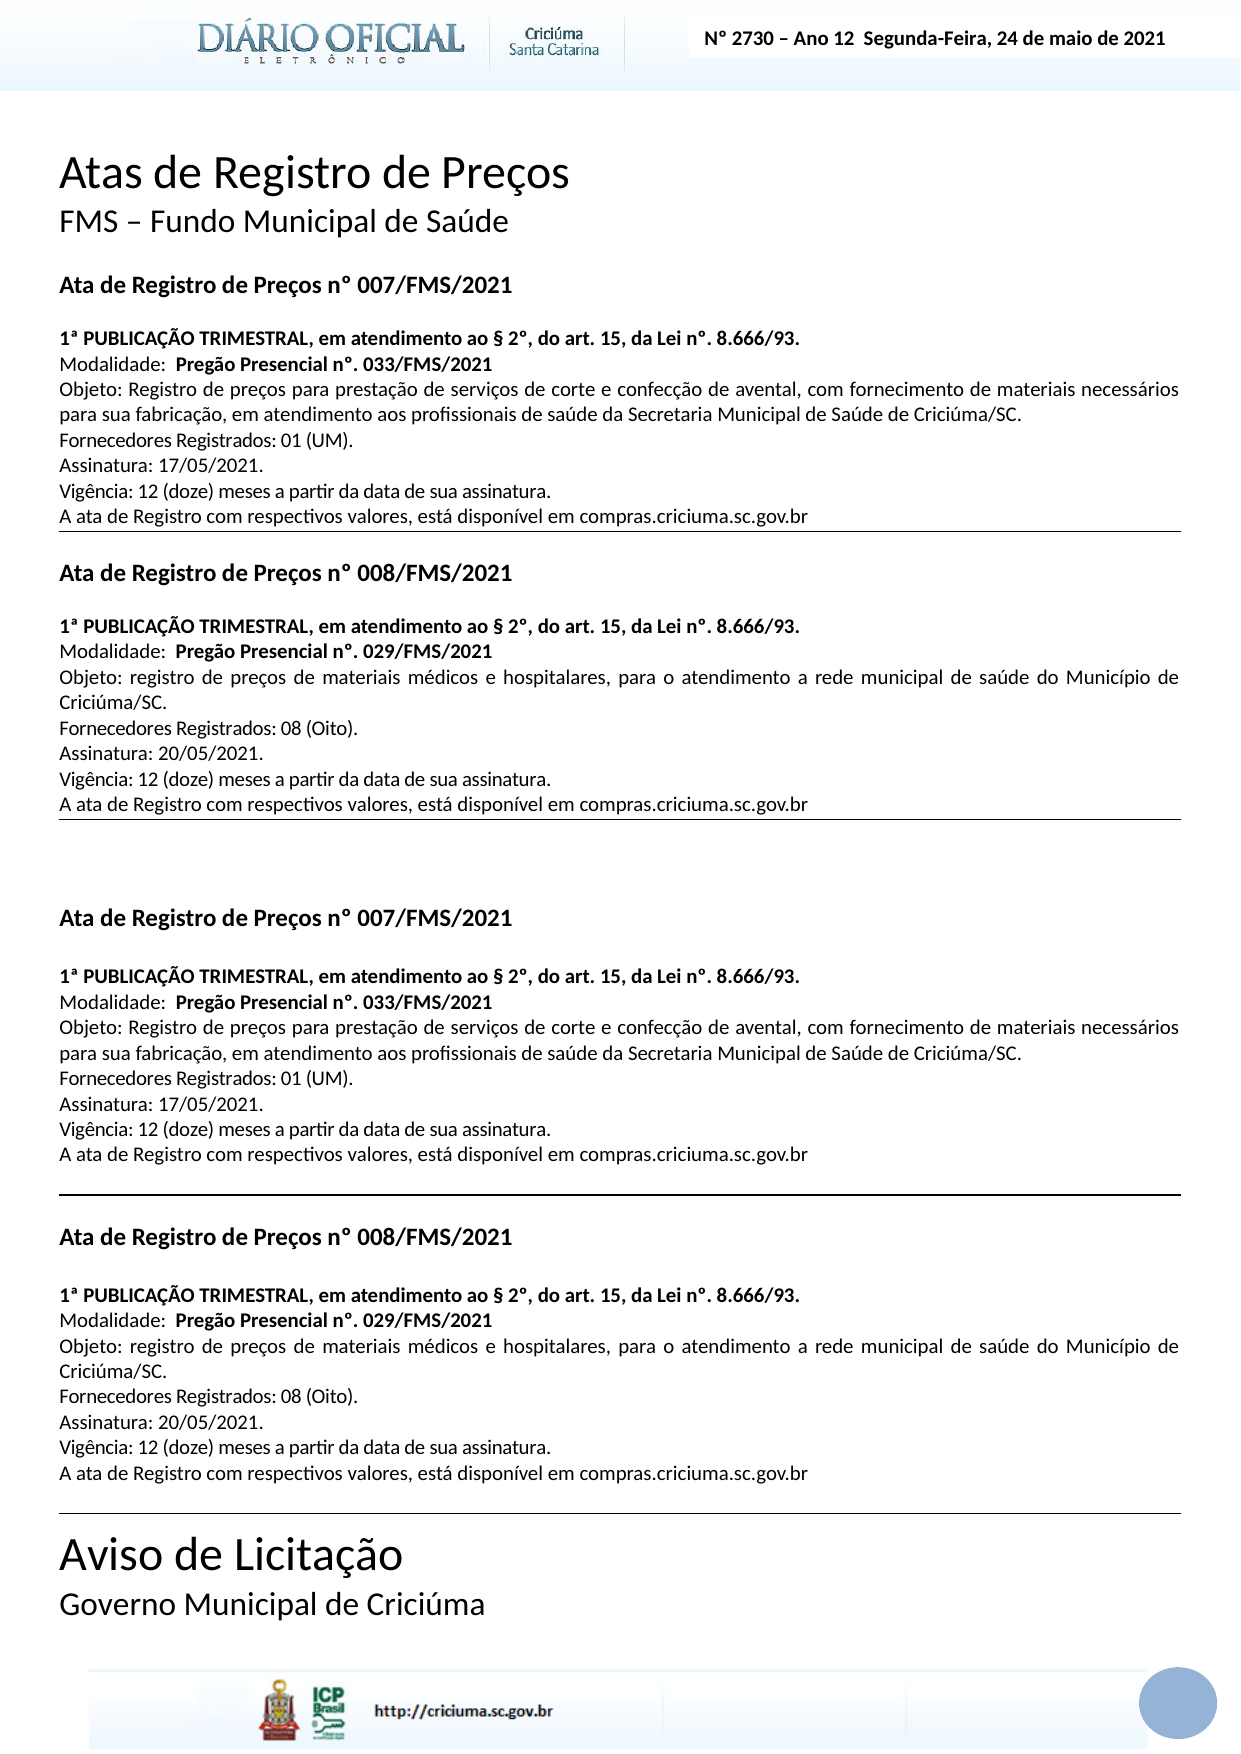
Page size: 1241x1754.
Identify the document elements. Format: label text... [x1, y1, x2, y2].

text Aviso de Licitação Governo Municipal de Criciúma [59, 1524, 1181, 1623]
text Ata de Registro de Preços nº 007/FMS/2021 [59, 269, 1181, 300]
text A ata de Registro com respectivos valores, está disponível em compras.criciuma.sc.gov.br [59, 1460, 1181, 1485]
text Vigência: 12 (doze) meses a partir da data de sua assinatura. [59, 766, 1181, 791]
text Ata de Registro de Preços nº 008/FMS/2021 [59, 557, 1181, 588]
text Fornecedores Registrados: 01 (UM). [59, 1065, 1181, 1091]
text Assinatura: 17/05/2021. [59, 452, 1181, 478]
text 1ª PUBLICAÇÃO TRIMESTRAL, em atendimento ao § 2º, do art. 15, da Lei nº. 8.666/93. [59, 325, 1181, 351]
text Assinatura: 17/05/2021. [59, 1091, 1181, 1116]
text Fornecedores Registrados: 01 (UM). [59, 427, 1181, 452]
text 1ª PUBLICAÇÃO TRIMESTRAL, em atendimento ao § 2º, do art. 15, da Lei nº. 8.666/93. [59, 613, 1181, 639]
text 1ª PUBLICAÇÃO TRIMESTRAL, em atendimento ao § 2º, do art. 15, da Lei nº. 8.666/93. [59, 964, 1181, 989]
text Ata de Registro de Preços nº 007/FMS/2021 [59, 903, 1181, 933]
text Objeto: registro de preços de materiais médicos e hospitalares, para o atendimento a rede municipal de saúde do Município de Criciúma/SC. [59, 1333, 1181, 1384]
text A ata de Registro com respectivos valores, está disponível em compras.criciuma.sc.gov.br [59, 1142, 1181, 1167]
text Modalidade: Pregão Presencial nº. 033/FMS/2021 [59, 989, 1181, 1014]
text A ata de Registro com respectivos valores, está disponível em compras.criciuma.sc.gov.br [59, 791, 1181, 819]
text Fornecedores Registrados: 08 (Oito). [59, 715, 1181, 740]
text Objeto: Registro de preços para prestação de serviços de corte e confecção de avental, com fornecimento de materiais necessários para sua fabricação, em atendimento aos profissionais de saúde da Secretaria Municipal de Saúde de Criciúma/SC. [59, 1014, 1181, 1065]
text 1ª PUBLICAÇÃO TRIMESTRAL, em atendimento ao § 2º, do art. 15, da Lei nº. 8.666/93. [59, 1282, 1181, 1307]
text Objeto: registro de preços de materiais médicos e hospitalares, para o atendimento a rede municipal de saúde do Município de Criciúma/SC. [59, 664, 1181, 715]
text Modalidade: Pregão Presencial nº. 033/FMS/2021 [59, 351, 1181, 376]
text Modalidade: Pregão Presencial nº. 029/FMS/2021 [59, 1307, 1181, 1333]
text Vigência: 12 (doze) meses a partir da data de sua assinatura. [59, 1116, 1181, 1142]
text Vigência: 12 (doze) meses a partir da data de sua assinatura. [59, 478, 1181, 503]
text FMS – Fundo Municipal de Saúde [59, 200, 1181, 241]
text Vigência: 12 (doze) meses a partir da data de sua assinatura. [59, 1434, 1181, 1460]
text Assinatura: 20/05/2021. [59, 1409, 1181, 1434]
text A ata de Registro com respectivos valores, está disponível em compras.criciuma.sc.gov.br [59, 503, 1181, 531]
text Ata de Registro de Preços nº 008/FMS/2021 [59, 1221, 1181, 1251]
text Atas de Registro de Preços [59, 141, 1181, 200]
text Modalidade: Pregão Presencial nº. 029/FMS/2021 [59, 639, 1181, 664]
text Objeto: Registro de preços para prestação de serviços de corte e confecção de avental, com fornecimento de materiais necessários para sua fabricação, em atendimento aos profissionais de saúde da Secretaria Municipal de Saúde de Criciúma/SC. [59, 376, 1181, 427]
text Fornecedores Registrados: 08 (Oito). [59, 1384, 1181, 1409]
text Assinatura: 20/05/2021. [59, 740, 1181, 766]
